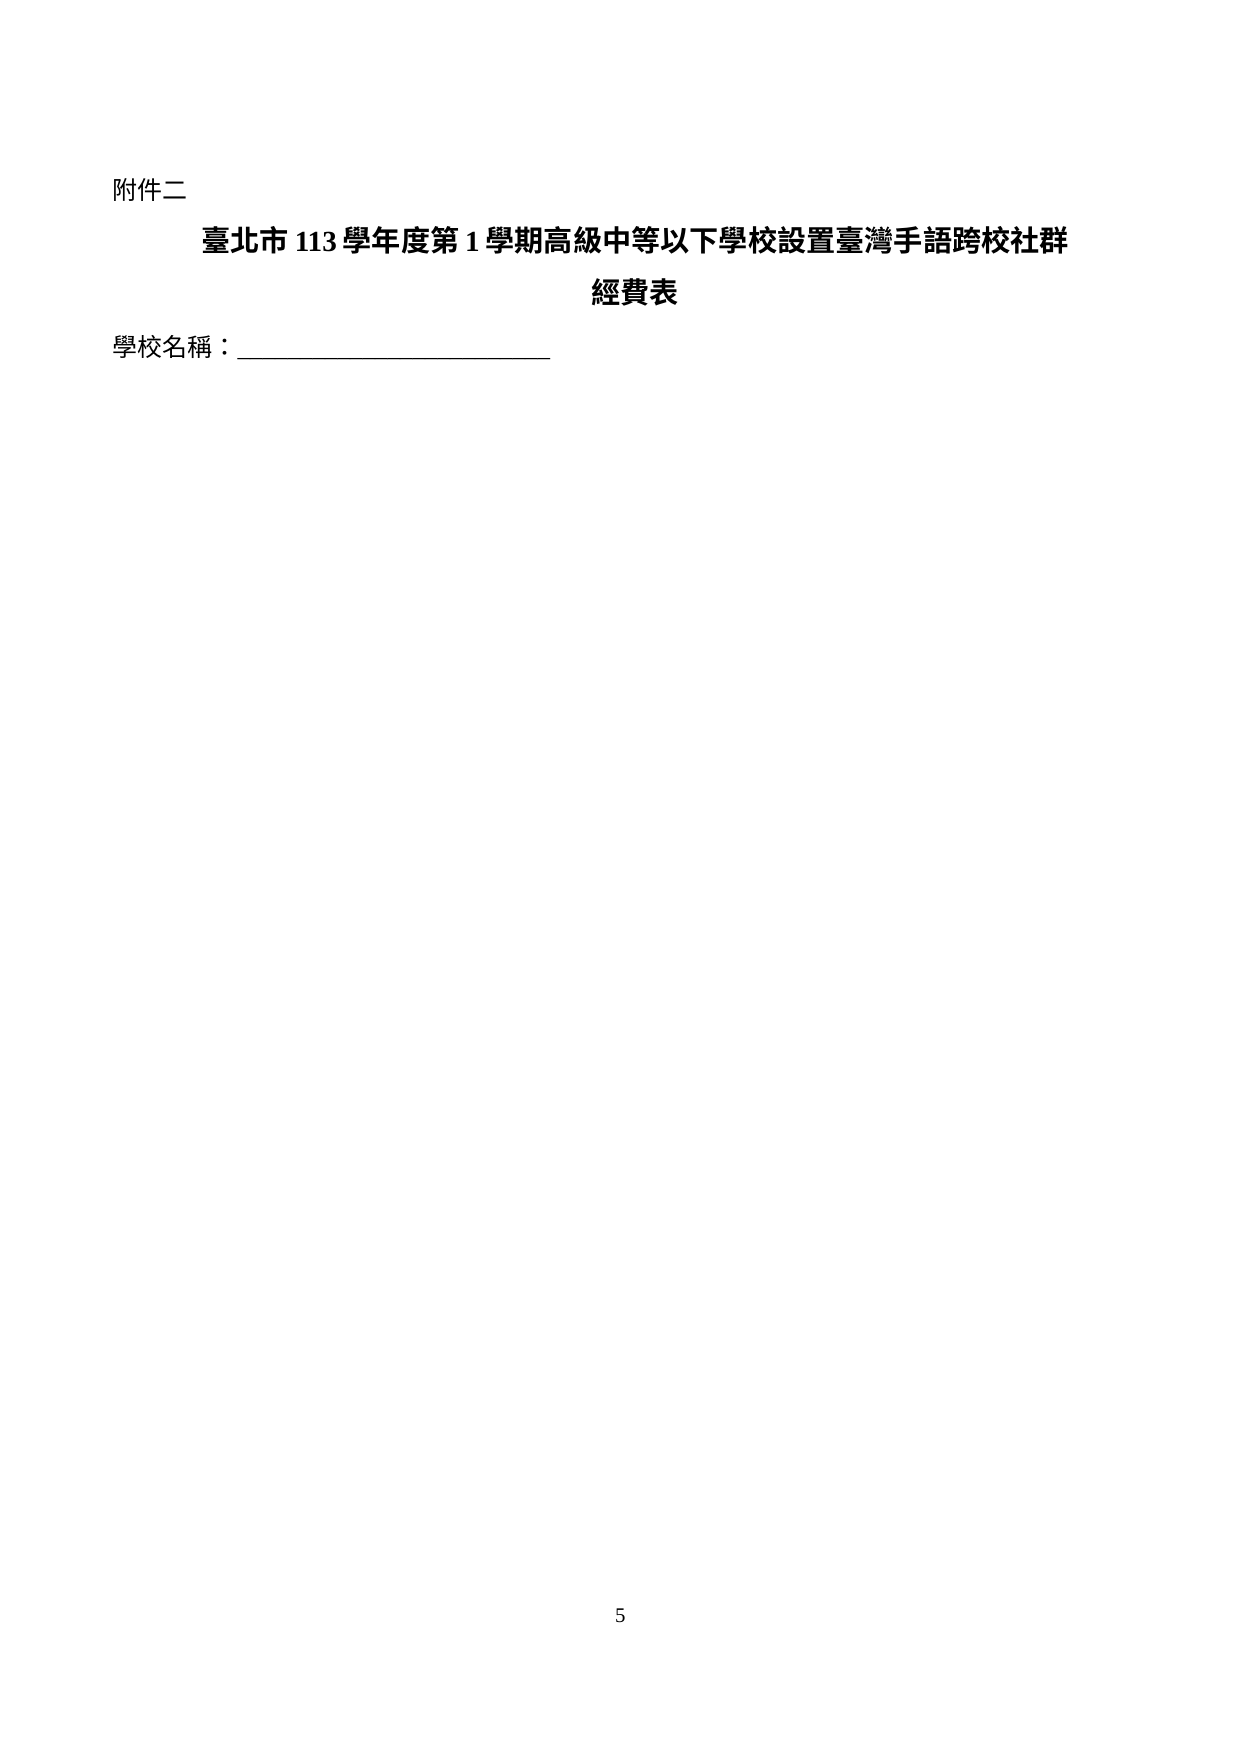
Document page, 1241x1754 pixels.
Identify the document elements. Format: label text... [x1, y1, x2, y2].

text 經費表 [112, 262, 1157, 314]
text 學校名稱：_________________________ [112, 314, 1157, 366]
text 附件二 [112, 158, 1132, 210]
text 臺北市113學年度第1學期高級中等以下學校設置臺灣手語跨校社群 [112, 210, 1157, 262]
